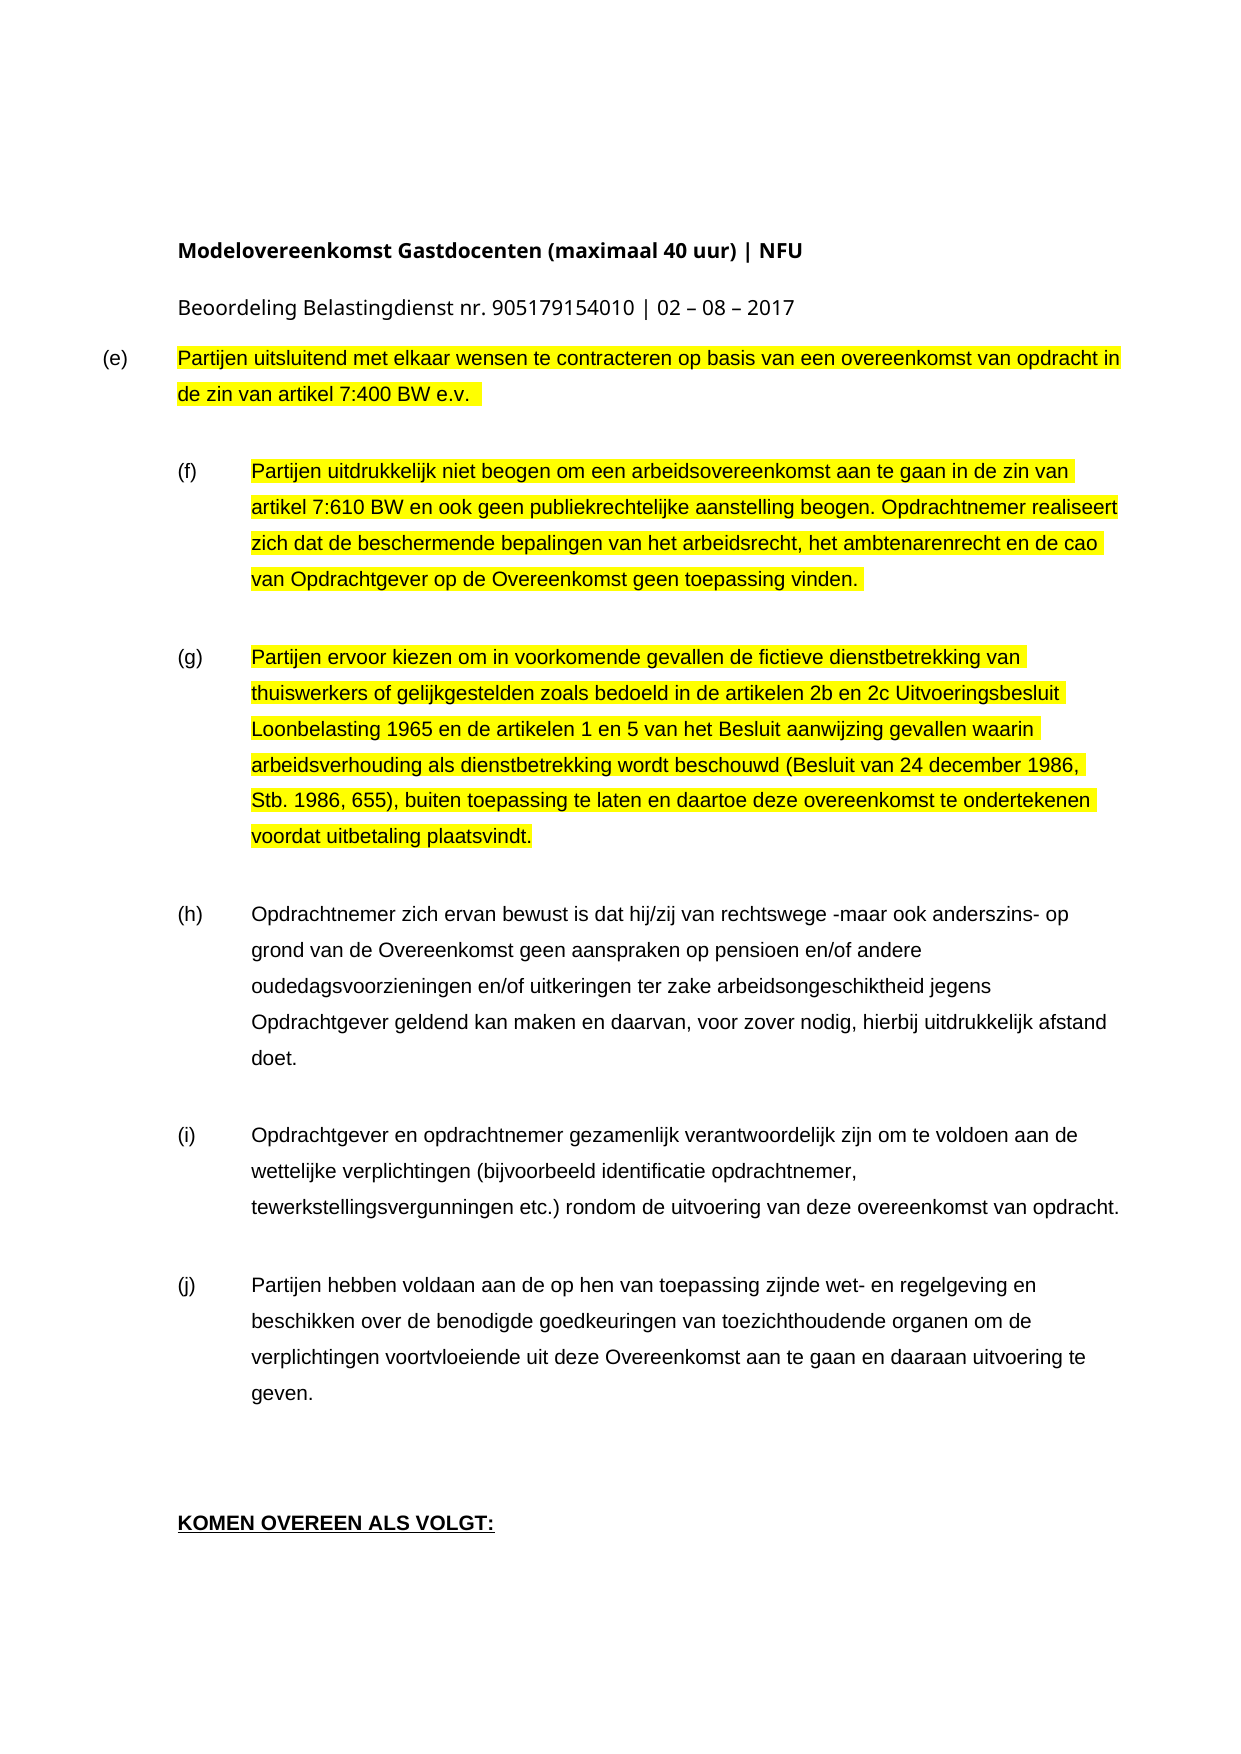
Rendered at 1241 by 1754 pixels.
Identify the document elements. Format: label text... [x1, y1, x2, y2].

list Partijen uitsluitend met elkaar wensen te contracteren op basis van een overeenkomst van opdracht in de zin van artikel 7:400 BW e.v. [102, 346, 1122, 406]
list Opdrachtnemer zich ervan bewust is dat hij/zij van rechtswege -maar ook anderszins- op grond van de Overeenkomst geen aanspraken op pensioen en/of andere oudedagsvoorzieningen en/of uitkeringen ter zake arbeidsongeschiktheid jegens Opdrachtgever geldend kan maken en daarvan, voor zover nodig, hierbij uitdrukkelijk afstand doet. [177, 902, 1122, 1069]
list Partijen uitdrukkelijk niet beogen om een arbeidsovereenkomst aan te gaan in de zin van artikel 7:610 BW en ook geen publiekrechtelijke aanstelling beogen. Opdrachtnemer realiseert zich dat de beschermende bepalingen van het arbeidsrecht, het ambtenarenrecht en de cao van Opdrachtgever op de Overeenkomst geen toepassing vinden. [177, 459, 1122, 591]
list Partijen hebben voldaan aan de op hen van toepassing zijnde wet- en regelgeving en beschikken over de benodigde goedkeuringen van toezichthoudende organen om de verplichtingen voortvloeiende uit deze Overeenkomst aan te gaan en daaraan uitvoering te geven. [177, 1273, 1122, 1404]
text KOMEN OVEREEN ALS VOLGT: [177, 1511, 1122, 1535]
list Partijen ervoor kiezen om in voorkomende gevallen de fictieve dienstbetrekking van thuiswerkers of gelijkgestelden zoals bedoeld in de artikelen 2b en 2c Uitvoeringsbesluit Loonbelasting 1965 en de artikelen 1 en 5 van het Besluit aanwijzing gevallen waarin arbeidsverhouding als dienstbetrekking wordt beschouwd (Besluit van 24 december 1986, Stb. 1986, 655), buiten toepassing te laten en daartoe deze overeenkomst te ondertekenen voordat uitbetaling plaatsvindt. [177, 644, 1122, 848]
list Opdrachtgever en opdrachtnemer gezamenlijk verantwoordelijk zijn om te voldoen aan de wettelijke verplichtingen (bijvoorbeeld identificatie opdrachtnemer, tewerkstellingsvergunningen etc.) rondom de uitvoering van deze overeenkomst van opdracht. [177, 1123, 1122, 1219]
